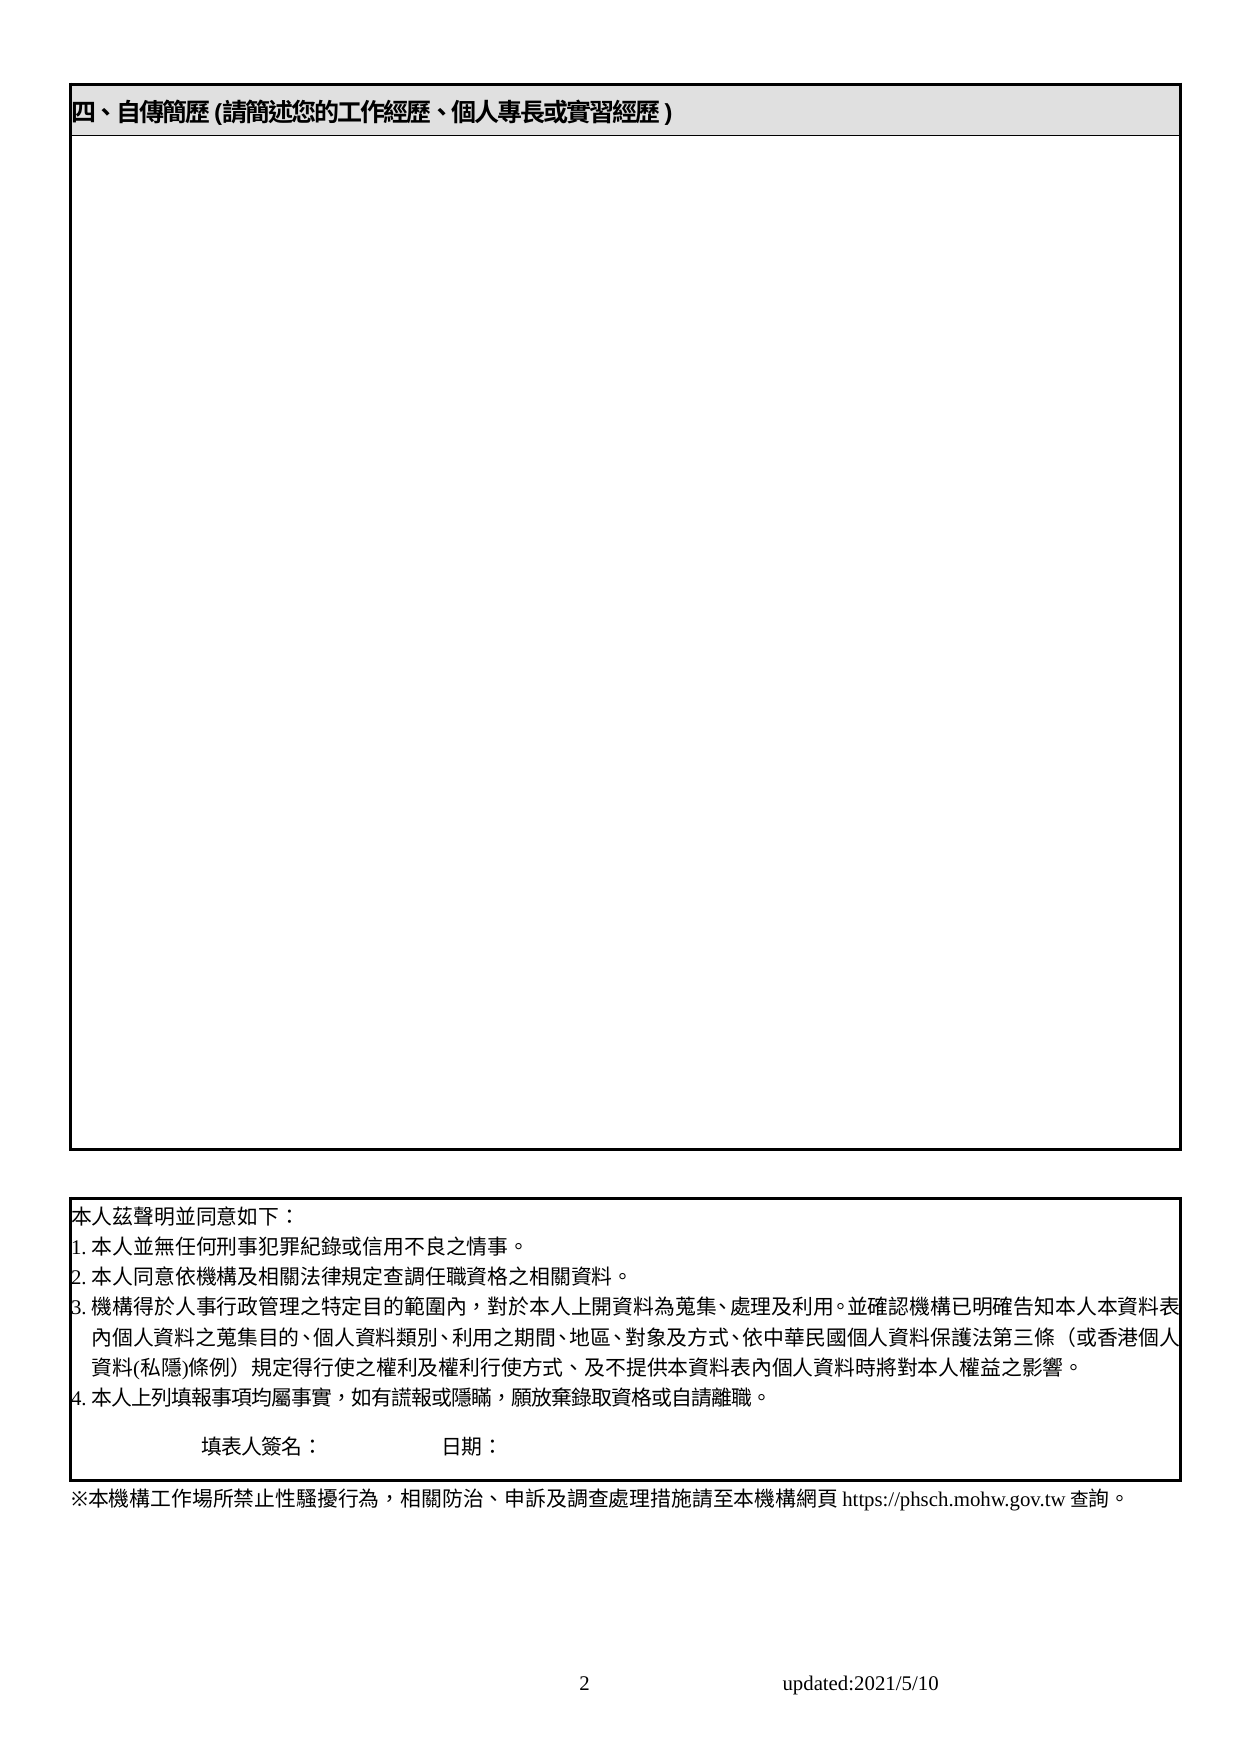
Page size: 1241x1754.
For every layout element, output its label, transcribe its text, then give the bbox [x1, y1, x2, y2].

table_cell [72, 136, 1179, 1147]
table_header 本人茲聲明並同意如下： 1. 本人並無任何刑事犯罪紀錄或信用不良之情事。 2. 本人同意依機構及相關法律規定查調任職資格之相關資料。 3. 機構得於人事行政管理之特定目的範圍內，對於本人上開資料為蒐集、處理及利用。並確認機構已明確告知本人本資料表內個人資料之蒐集目的、個人資料類別、利用之期間、地區、對象及方式、依中華民國個人資料保護法第三條（或香港個人資料(私隱)條例）規定得行使之權利及權利行使方式、及不提供本資料表內個人資料時將對本人權益之影響。 4. 本人上列填報事項均屬事實，如有謊報或隱瞞，願放棄錄取資格或自請離職。 填表人簽名： 日期： [72, 1200, 1179, 1479]
text ※本機構工作場所禁止性騷擾行為，相關防治、申訴及調查處理措施請至本機構網頁https://phsch.mohw.gov.tw查詢。 [71, 1482, 1181, 1512]
table_header 四、自傳簡歷 (請簡述您的工作經歷、個人專長或實習經歷 ) [72, 86, 1179, 135]
